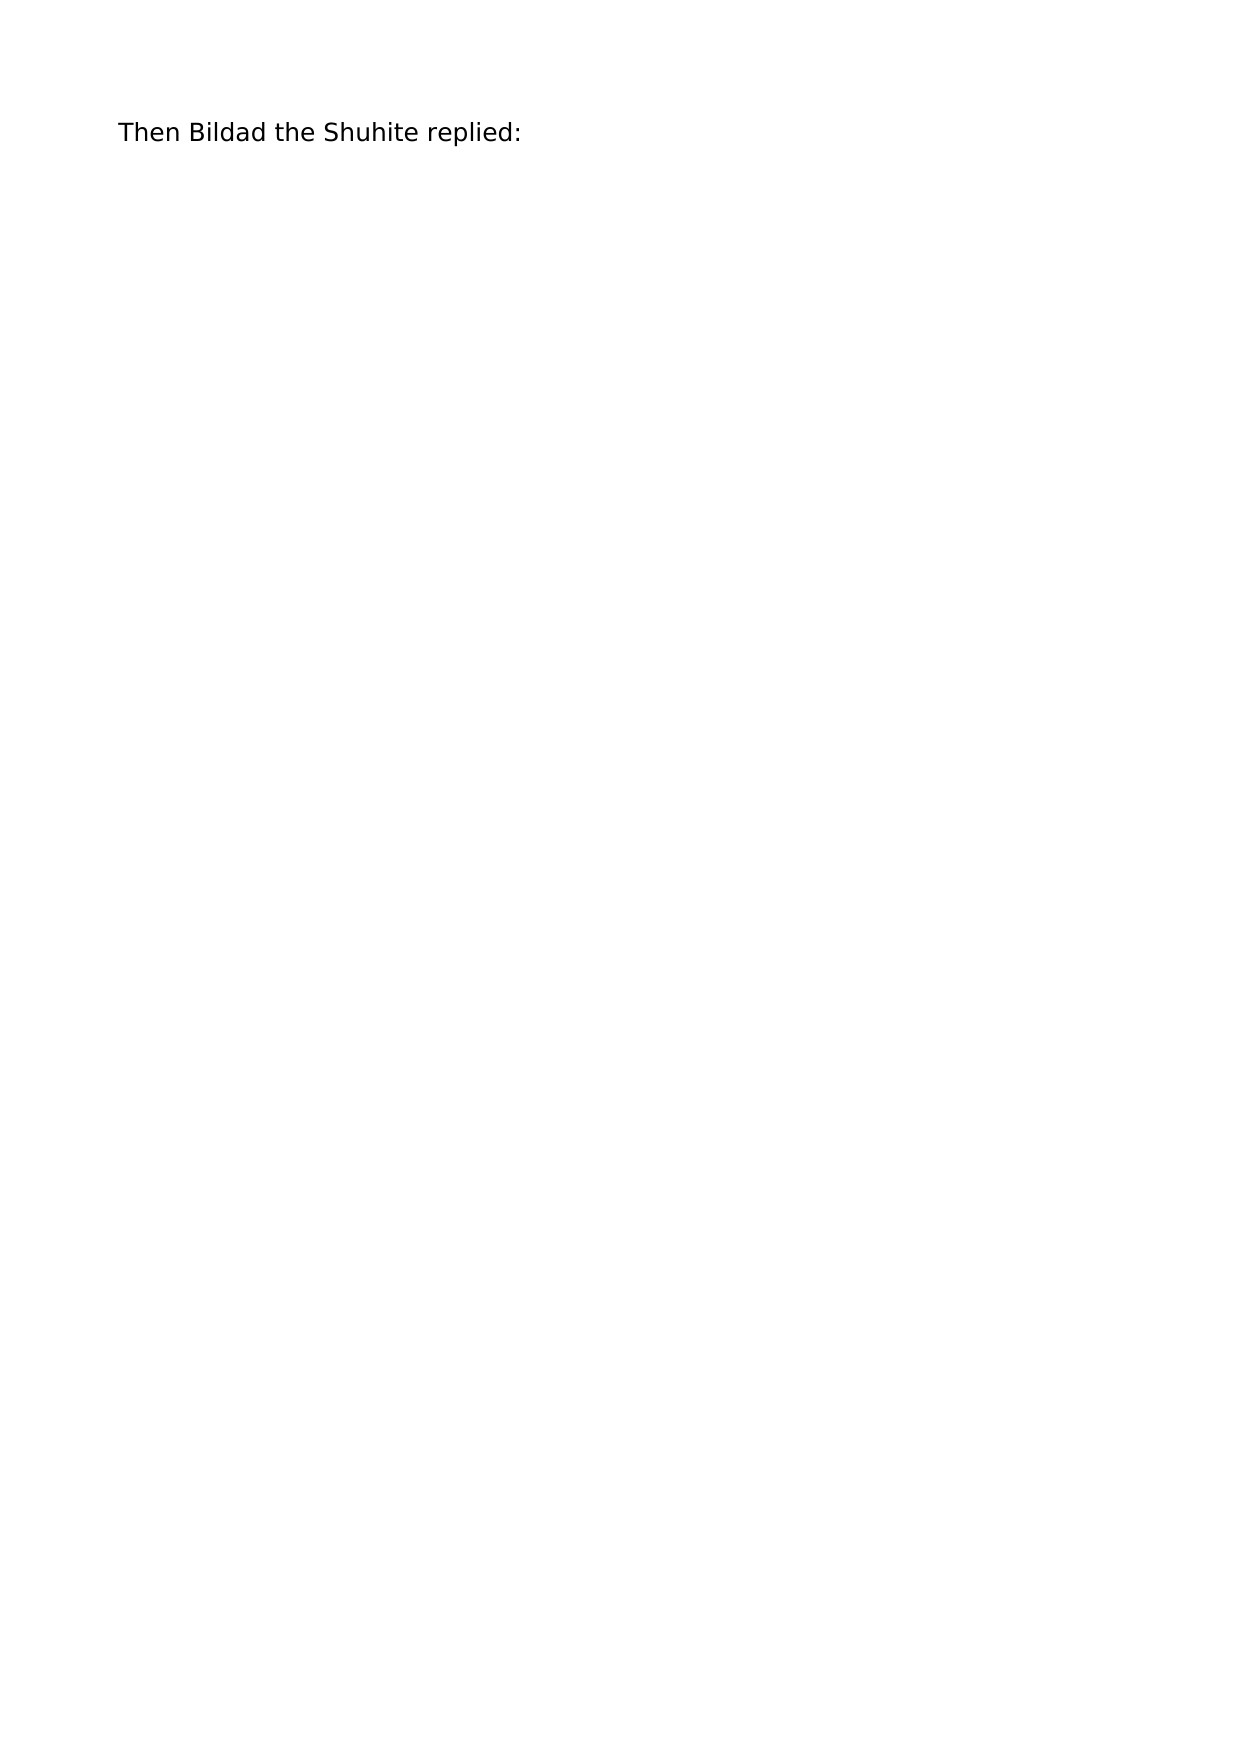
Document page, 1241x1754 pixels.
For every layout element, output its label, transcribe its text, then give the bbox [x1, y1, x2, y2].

text Then Bildad the Shuhite replied: [118, 118, 1122, 147]
